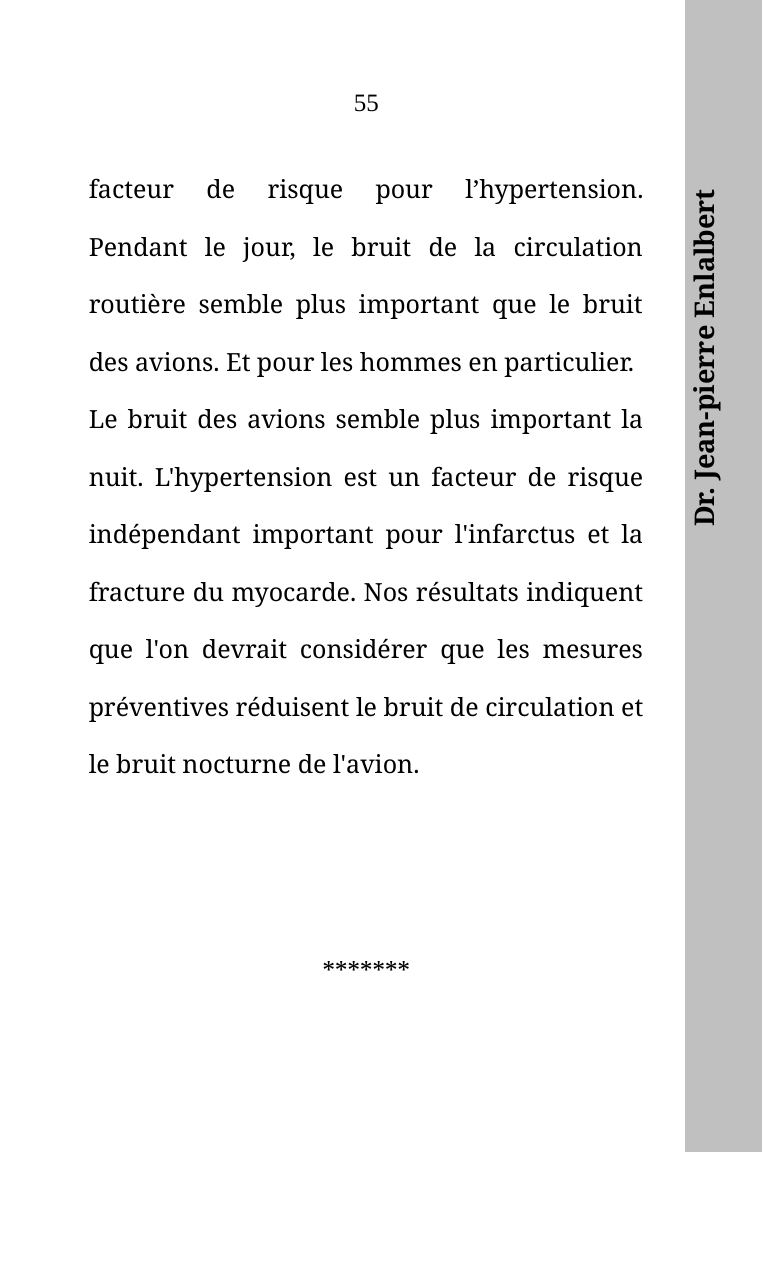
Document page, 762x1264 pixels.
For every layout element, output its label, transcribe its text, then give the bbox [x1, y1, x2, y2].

text facteur de risque pour l’hypertension. Pendant le jour, le bruit de la circulation routière semble plus important que le bruit des avions. Et pour les hommes en particulier. [88, 147, 644, 379]
text Dr. Jean-pierre Enlalbert [685, 187, 762, 527]
text Le bruit des avions semble plus important la nuit. L'hypertension est un facteur de risque indépendant important pour l'infarctus et la fracture du myocarde. Nos résultats indiquent que l'on devrait considérer que les mesures préventives réduisent le bruit de circulation et le bruit nocturne de l'avion. [88, 391, 644, 781]
text ******* [88, 953, 644, 987]
